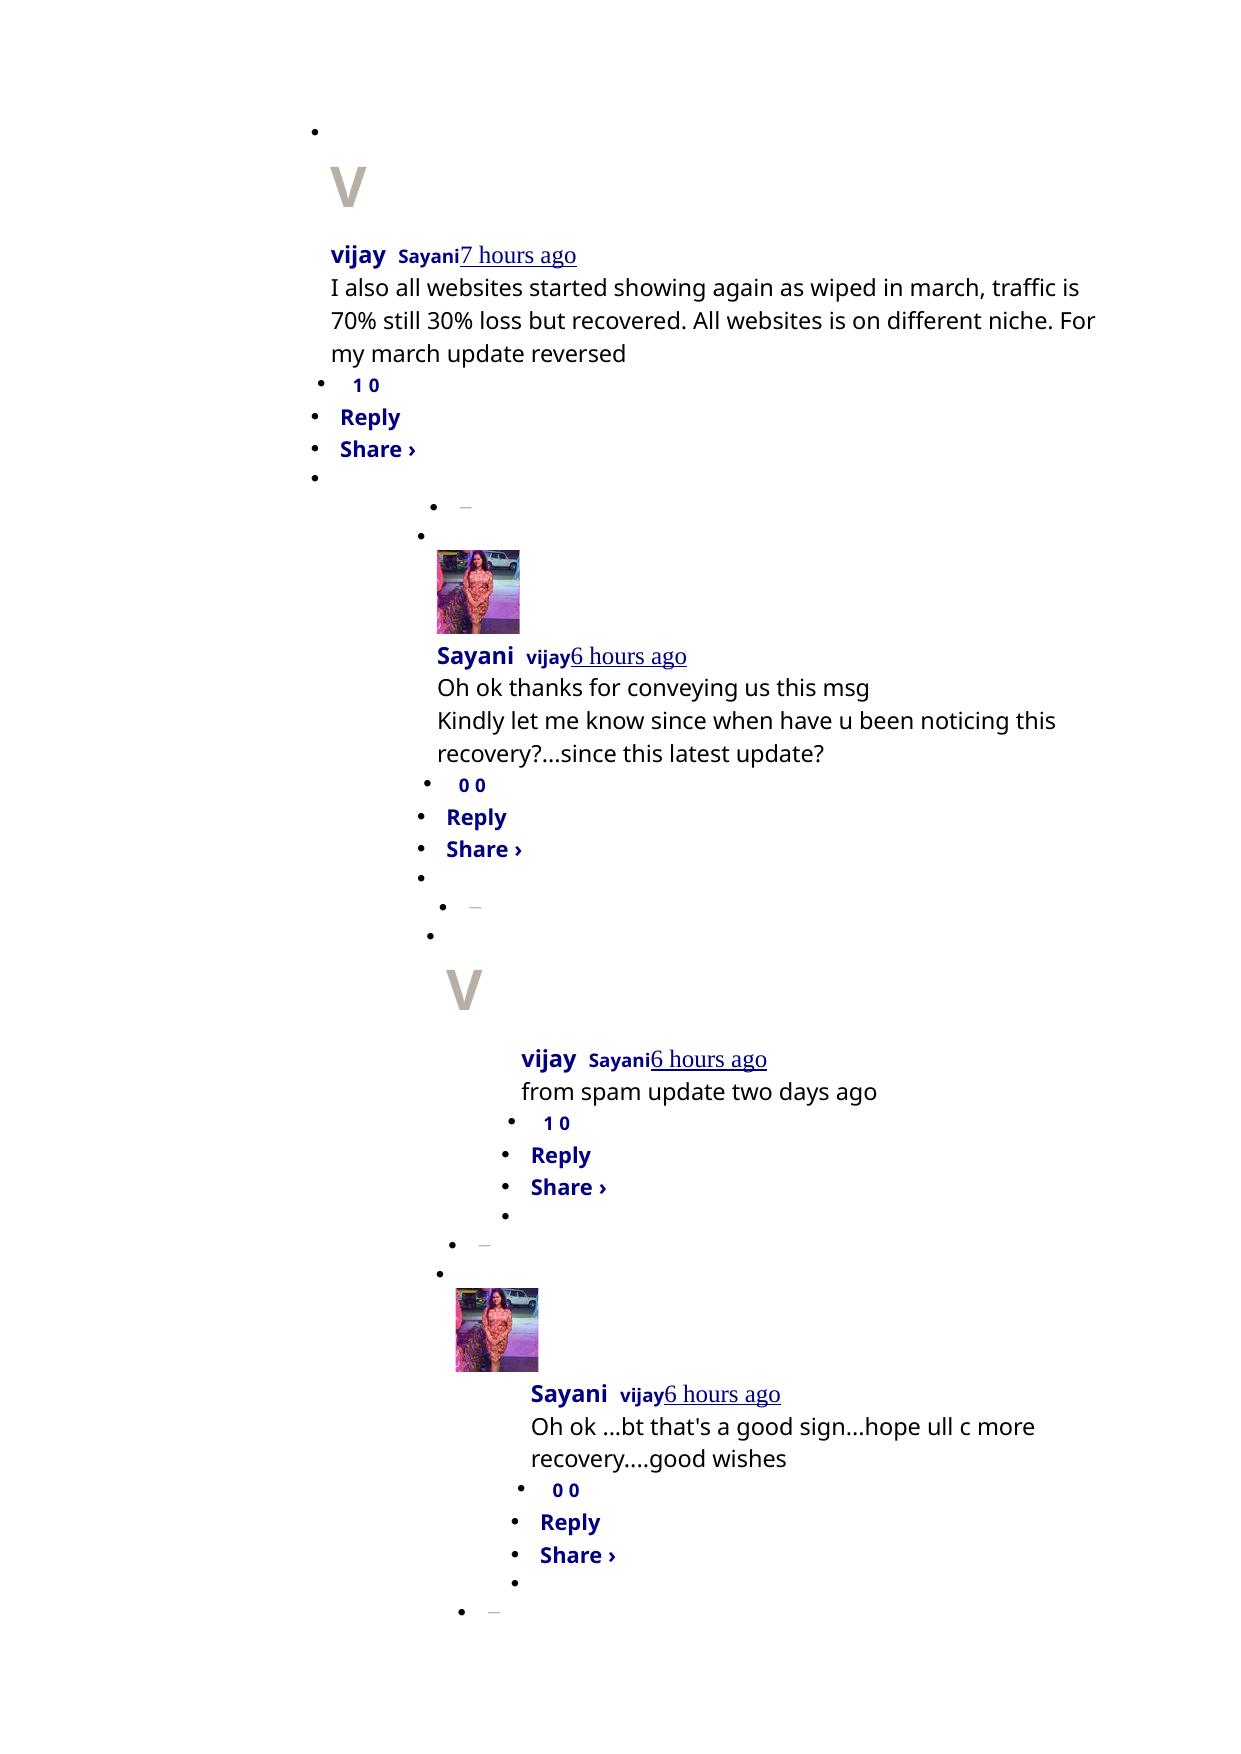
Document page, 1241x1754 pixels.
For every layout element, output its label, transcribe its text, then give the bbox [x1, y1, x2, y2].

list 0 0 [517, 1474, 1097, 1504]
list V [312, 147, 1106, 223]
list I also all websites started showing again as wiped in march, traffic is 70% still 30% loss but recovered. All websites is on different niche. For my march update reversed [312, 271, 1122, 369]
list 1 0 [507, 1107, 1097, 1137]
list from spam update two days ago [492, 1074, 1122, 1107]
list Share › [511, 1537, 1103, 1569]
list Reply [501, 1137, 1103, 1169]
list Share › [501, 1169, 1103, 1202]
list Oh ok thanks for conveying us this msg Kindly let me know since when have u been noticing this recovery?...since this latest update? [409, 671, 1122, 769]
list 1 0 [318, 369, 1097, 398]
list Reply [511, 1504, 1103, 1537]
picture [455, 1288, 539, 1372]
list Sayani vijay6 hours ago [501, 1377, 1103, 1409]
list Oh ok ...bt that's a good sign...hope ull c more recovery....good wishes [501, 1409, 1122, 1474]
list − [448, 1231, 1116, 1260]
list vijay Sayani7 hours ago [312, 239, 1103, 271]
picture [436, 550, 520, 634]
list Reply [417, 799, 1103, 831]
list − [457, 1598, 1116, 1627]
list Reply [312, 398, 1103, 431]
list V [417, 951, 1106, 1027]
list Share › [312, 431, 1103, 464]
list 0 0 [423, 769, 1097, 799]
list − [439, 893, 1116, 922]
list − [429, 493, 1116, 522]
list vijay Sayani6 hours ago [492, 1042, 1103, 1074]
list Share › [417, 831, 1103, 864]
list Sayani vijay6 hours ago [409, 639, 1103, 671]
